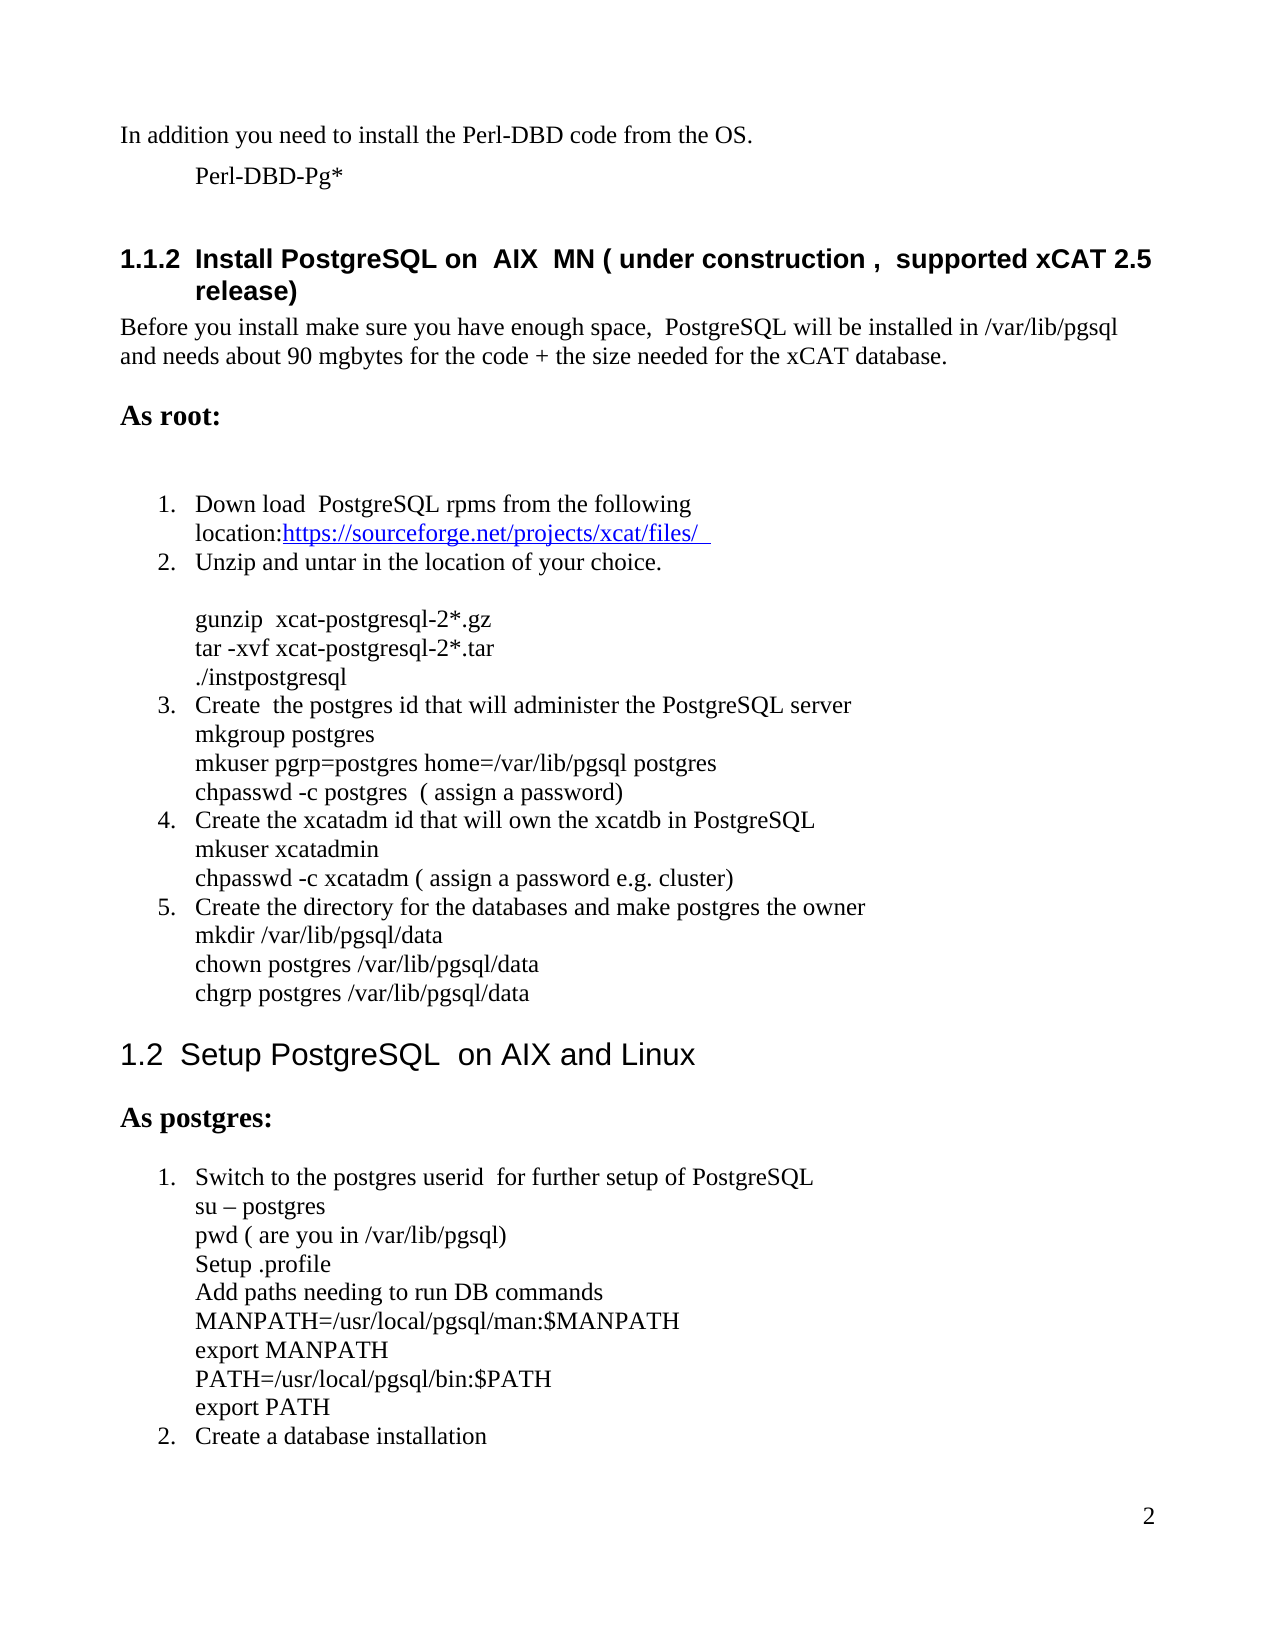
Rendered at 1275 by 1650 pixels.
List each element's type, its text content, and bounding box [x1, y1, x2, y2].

list Create the xcatadm id that will own the xcatdb in PostgreSQL [157, 806, 1155, 834]
text In addition you need to install the Perl-DBD code from the OS. [120, 120, 1155, 149]
list su – postgres [157, 1191, 1155, 1220]
list Add paths needing to run DB commands [157, 1277, 1155, 1306]
subtitle Setup PostgreSQL on AIX and Linux [120, 1036, 1155, 1071]
list export MANPATH [157, 1335, 1155, 1364]
text tar -xvf xcat-postgresql-2*.tar [195, 633, 1155, 662]
list Switch to the postgres userid for further setup of PostgreSQL [157, 1162, 1155, 1191]
list chown postgres /var/lib/pgsql/data [157, 949, 1155, 978]
text As postgres: [120, 1100, 1155, 1134]
list mkgroup postgres mkuser pgrp=postgres home=/var/lib/pgsql postgres [157, 719, 1155, 777]
list Create the directory for the databases and make postgres the owner [157, 892, 1155, 921]
list chpasswd -c xcatadm ( assign a password e.g. cluster) [157, 863, 1155, 892]
subtitle Install PostgreSQL on AIX MN ( under construction , supported xCAT 2.5 release) [120, 243, 1155, 306]
list Create the postgres id that will administer the PostgreSQL server [157, 691, 1155, 719]
list Create a database installation [157, 1421, 1155, 1450]
text As root: [120, 398, 1155, 432]
list PATH=/usr/local/pgsql/bin:$PATH [157, 1364, 1155, 1392]
list mkdir /var/lib/pgsql/data [157, 921, 1155, 949]
list chpasswd -c postgres ( assign a password) [157, 777, 1155, 806]
list Unzip and untar in the location of your choice. [157, 547, 1155, 576]
list MANPATH=/usr/local/pgsql/man:$MANPATH [157, 1306, 1155, 1335]
list Perl-DBD-Pg* [120, 161, 1155, 189]
text gunzip xcat-postgresql-2*.gz [120, 604, 1155, 633]
text ./instpostgresql [195, 662, 1155, 691]
text chgrp postgres /var/lib/pgsql/data [120, 978, 1155, 1007]
list Down load PostgreSQL rpms from the following location:https://sourceforge.net/projects/xcat/files/ [157, 489, 1155, 547]
list export PATH [157, 1392, 1155, 1421]
list pwd ( are you in /var/lib/pgsql) [157, 1220, 1155, 1249]
text Before you install make sure you have enough space, PostgreSQL will be installed in /var/lib/pgsql and needs about 90 mgbytes for the code + the size needed for the xCAT database. [120, 312, 1155, 369]
list Setup .profile [157, 1249, 1155, 1277]
list mkuser xcatadmin [157, 834, 1155, 863]
